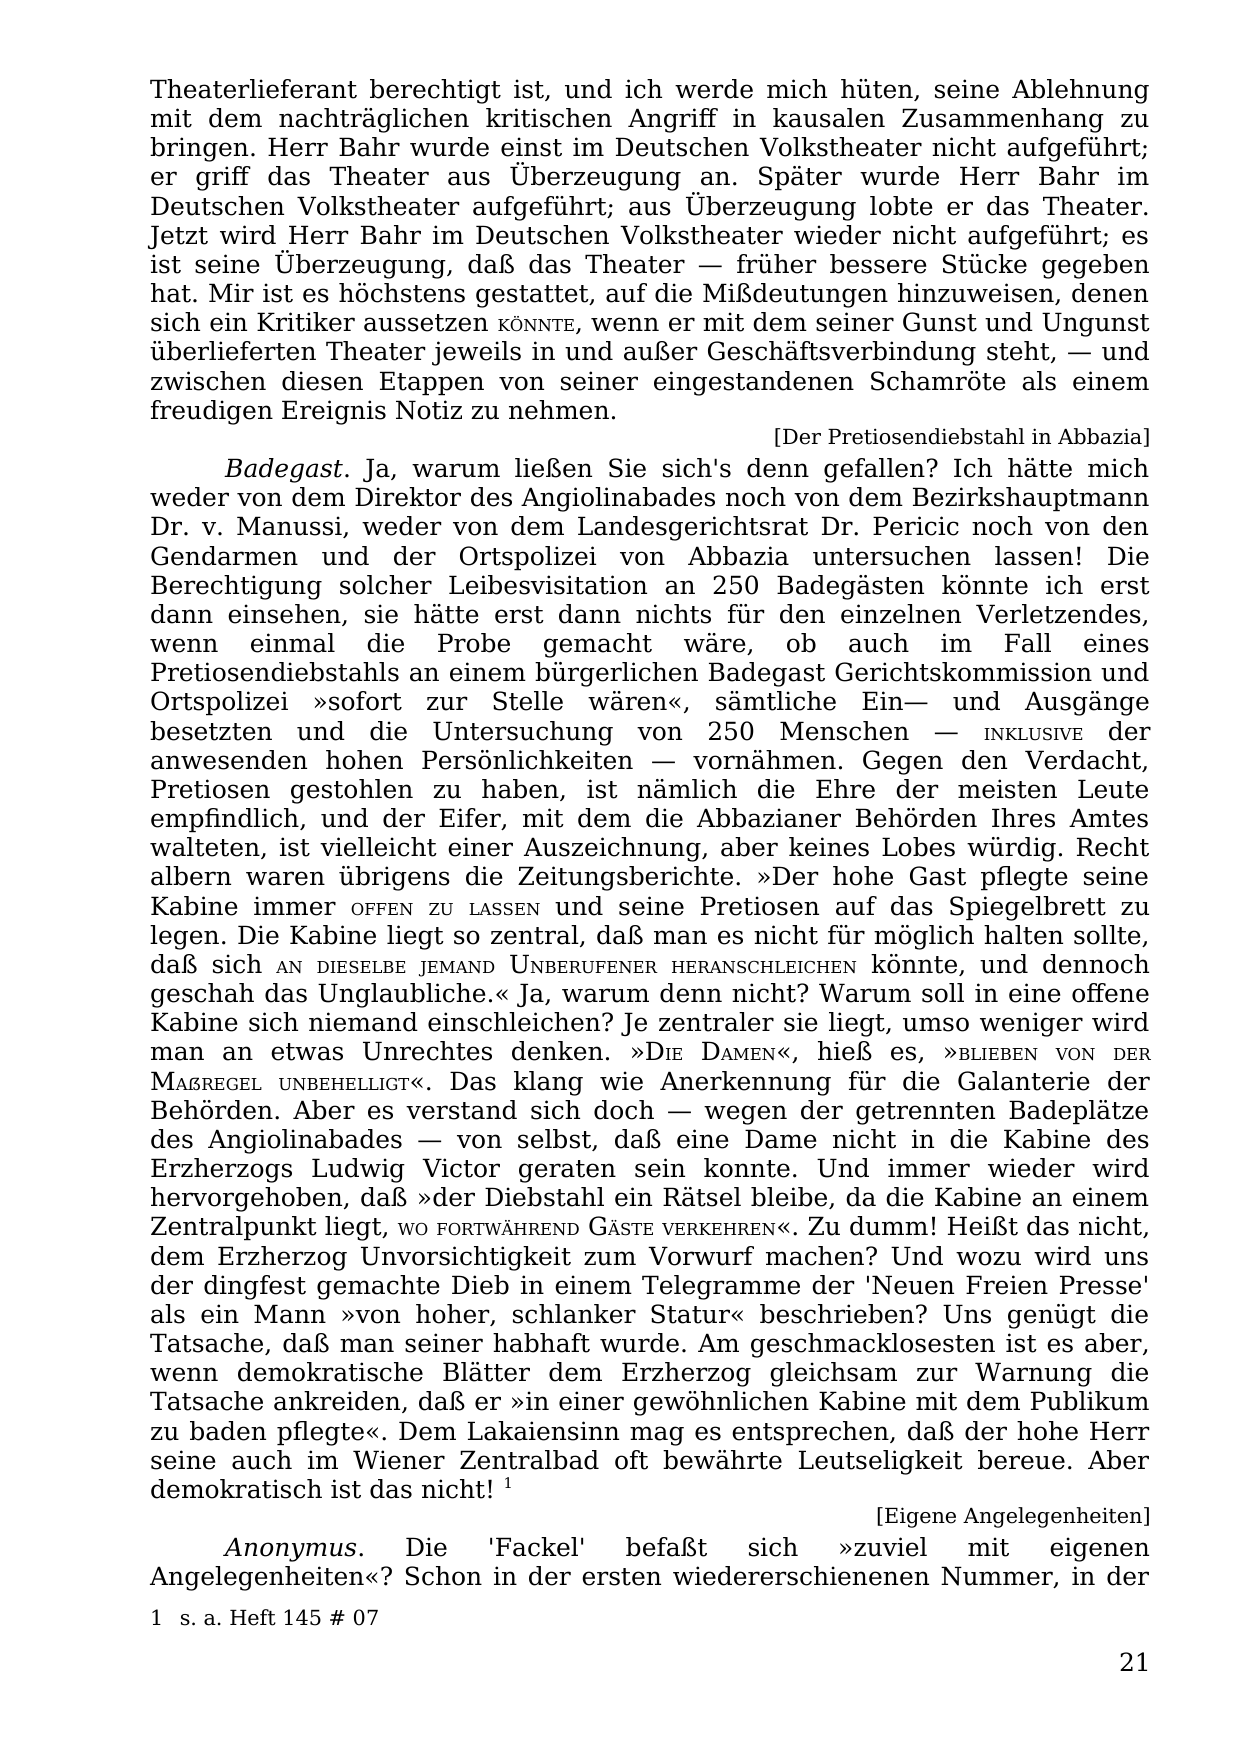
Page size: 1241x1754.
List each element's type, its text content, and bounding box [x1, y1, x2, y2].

text [Der Pretiosendiebstahl in Abbazia] [150, 425, 1151, 449]
text [Eigene Angelegenheiten] [150, 1504, 1151, 1528]
text Anonymus. Die 'Fackel' befaßt sich »zuviel mit eigenen Angelegenheiten«? Schon in der ersten wiedererschienenen Nummer, in der [150, 1528, 1151, 1592]
text Theaterlieferant berechtigt ist, und ich werde mich hüten, seine Ablehnung mit dem nachträglichen kritischen Angriff in kausalen Zusammenhang zu bringen. Herr Bahr wurde einst im Deutschen Volkstheater nicht aufgeführt; er griff das Theater aus Überzeugung an. Später wurde Herr Bahr im Deutschen Volkstheater aufgeführt; aus Überzeugung lobte er das Theater. Jetzt wird Herr Bahr im Deutschen Volkstheater wieder nicht aufgeführt; es ist seine Überzeugung, daß das Theater — früher bessere Stücke gegeben hat. Mir ist es höchstens gestattet, auf die Mißdeutungen hinzuweisen, denen sich ein Kritiker aussetzen könnte, wenn er mit dem seiner Gunst und Ungunst überlieferten Theater jeweils in und außer Geschäftsverbindung steht, — und zwischen diesen Etappen von seiner eingestandenen Schamröte als einem freudigen Ereignis Notiz zu nehmen. [150, 75, 1151, 425]
text Badegast. Ja, warum ließen Sie sich's denn gefallen? Ich hätte mich weder von dem Direktor des Angiolinabades noch von dem Bezirkshauptmann Dr. v. Manussi, weder von dem Landesgerichtsrat Dr. Pericic noch von den Gendarmen und der Ortspolizei von Abbazia untersuchen lassen! Die Berechtigung solcher Leibesvisitation an 250 Badegästen könnte ich erst dann einsehen, sie hätte erst dann nichts für den einzelnen Verletzendes, wenn einmal die Probe gemacht wäre, ob auch im Fall eines Pretiosendiebstahls an einem bürgerlichen Badegast Gerichtskommission und Ortspolizei »sofort zur Stelle wären«, sämtliche Ein— und Ausgänge besetzten und die Untersuchung von 250 Menschen — inklusive der anwesenden hohen Persönlichkeiten — vornähmen. Gegen den Verdacht, Pretiosen gestohlen zu haben, ist nämlich die Ehre der meisten Leute empfindlich, und der Eifer, mit dem die Abbazianer Behörden Ihres Amtes walteten, ist vielleicht einer Auszeichnung, aber keines Lobes würdig. Recht albern waren übrigens die Zeitungsberichte. »Der hohe Gast pflegte seine Kabine immer offen zu lassen und seine Pretiosen auf das Spiegelbrett zu legen. Die Kabine liegt so zentral, daß man es nicht für möglich halten sollte, daß sich an dieselbe jemand Unberufener heranschleichen könnte, und dennoch geschah das Unglaubliche.« Ja, warum denn nicht? Warum soll in eine offene Kabine sich niemand einschleichen? Je zentraler sie liegt, umso weniger wird man an etwas Unrechtes denken. »Die Damen«, hieß es, »blieben von der Maßregel unbehelligt«. Das klang wie Anerkennung für die Galanterie der Behörden. Aber es verstand sich doch — wegen der getrennten Badeplätze des Angiolinabades — von selbst, daß eine Dame nicht in die Kabine des Erzherzogs Ludwig Victor geraten sein konnte. Und immer wieder wird hervorgehoben, daß »der Diebstahl ein Rätsel bleibe, da die Kabine an einem Zentralpunkt liegt, wo fortwährend Gäste verkehren«. Zu dumm! Heißt das nicht, dem Erzherzog Unvorsichtigkeit zum Vorwurf machen? Und wozu wird uns der dingfest gemachte Dieb in einem Telegramme der 'Neuen Freien Presse' als ein Mann »von hoher, schlanker Statur« beschrieben? Uns genügt die Tatsache, daß man seiner habhaft wurde. Am geschmacklosesten ist es aber, wenn demokratische Blätter dem Erzherzog gleichsam zur Warnung die Tatsache ankreiden, daß er »in einer gewöhnlichen Kabine mit dem Publikum zu baden pflegte«. Dem Lakaiensinn mag es entsprechen, daß der hohe Herr seine auch im Wiener Zentralbad oft bewährte Leutseligkeit bereue. Aber demokratisch ist das nicht! [150, 449, 1151, 1504]
text s. a. Heft 145 # 07 [150, 1606, 1151, 1631]
